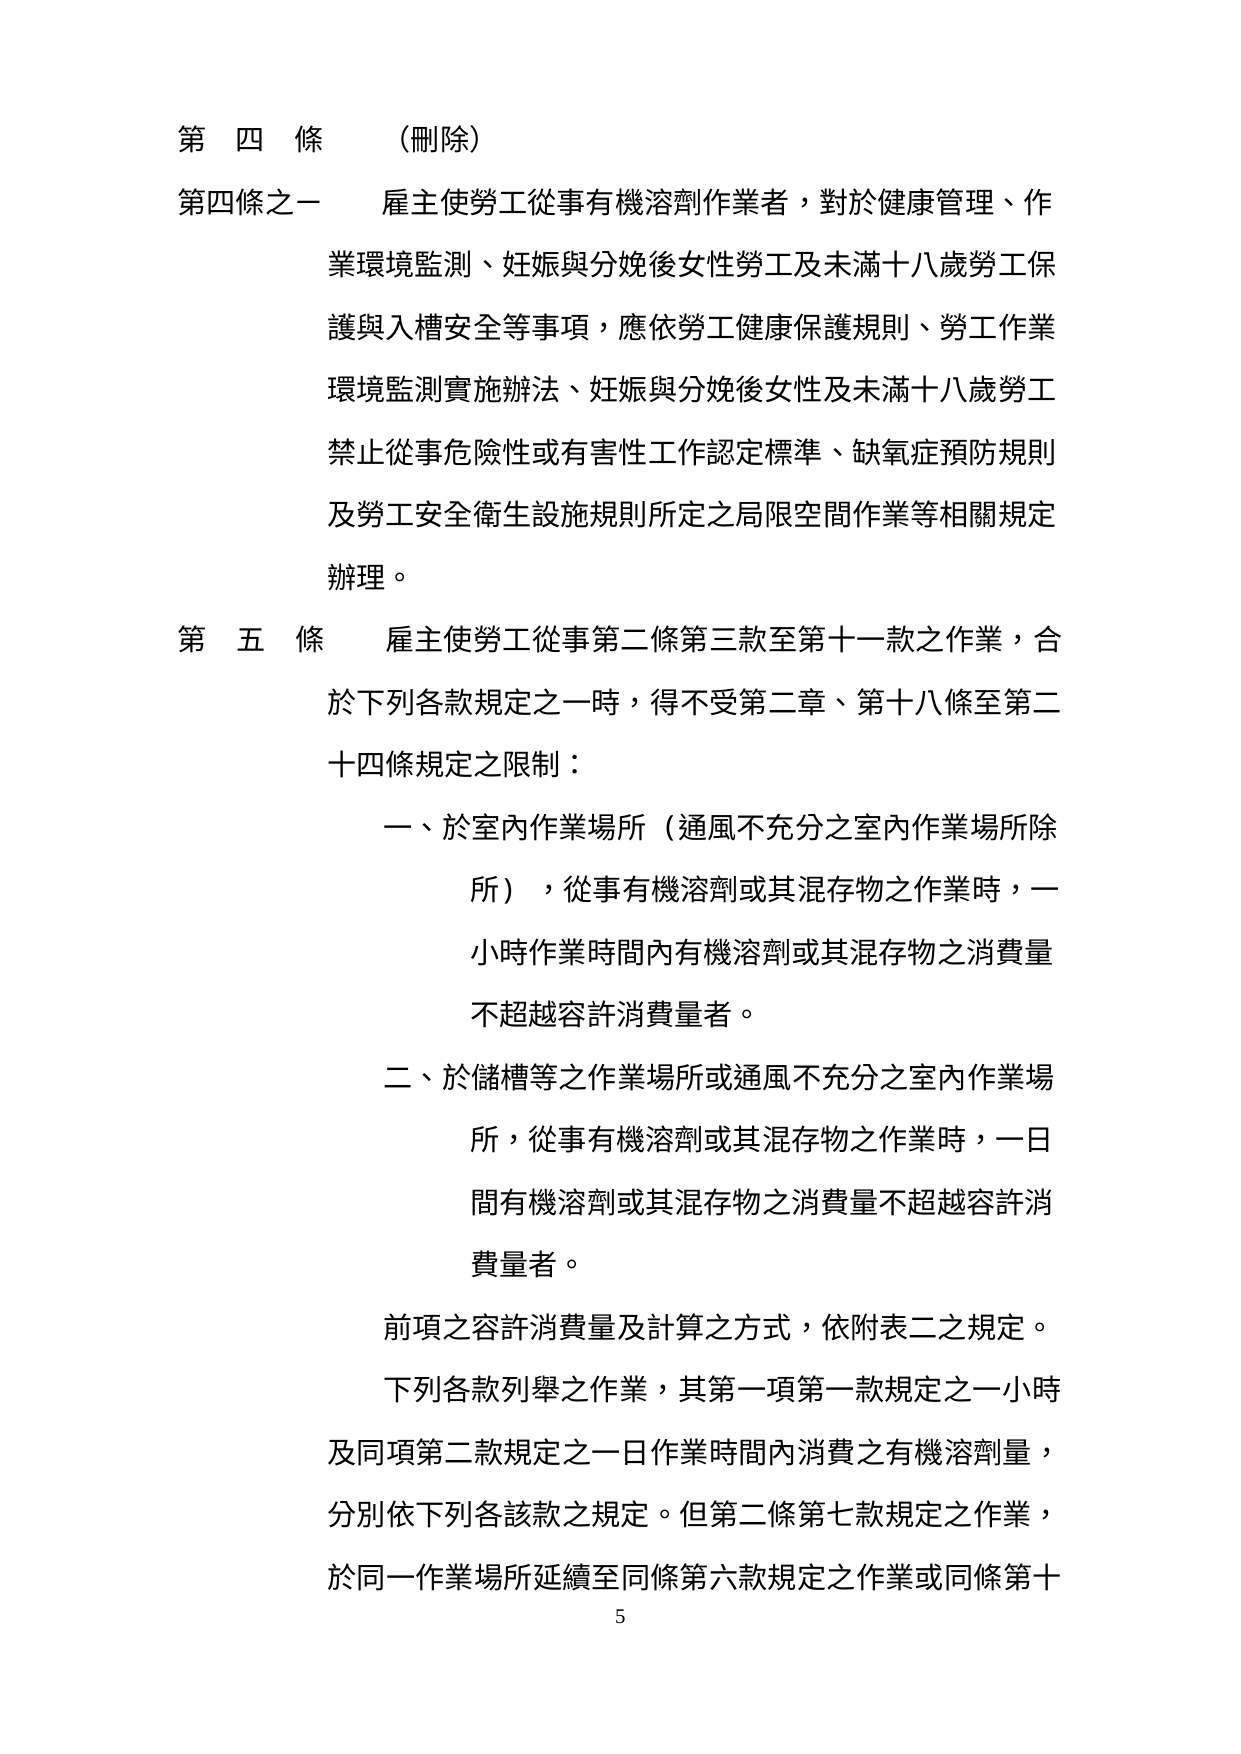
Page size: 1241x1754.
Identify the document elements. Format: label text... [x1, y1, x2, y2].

text 第 四 條 （刪除） [177, 96, 1063, 159]
text 第四條之ㄧ 雇主使勞工從事有機溶劑作業者，對於健康管理、作業環境監測、妊娠與分娩後女性勞工及未滿十八歲勞工保護與入槽安全等事項，應依勞工健康保護規則、勞工作業環境監測實施辦法、妊娠與分娩後女性及未滿十八歲勞工禁止從事危險性或有害性工作認定標準、缺氧症預防規則及勞工安全衛生設施規則所定之局限空間作業等相關規定辦理。 [177, 159, 1063, 596]
text 第 五 條 雇主使勞工從事第二條第三款至第十一款之作業，合於下列各款規定之一時，得不受第二章、第十八條至第二十四條規定之限制： [177, 596, 1063, 784]
text 一、於室內作業場所 (通風不充分之室內作業場所除所) ，從事有機溶劑或其混存物之作業時，一小時作業時間內有機溶劑或其混存物之消費量不超越容許消費量者。 [383, 784, 1063, 1034]
text 前項之容許消費量及計算之方式，依附表二之規定。 [327, 1284, 1063, 1346]
text 下列各款列舉之作業，其第一項第一款規定之一小時及同項第二款規定之一日作業時間內消費之有機溶劑量，分別依下列各該款之規定。但第二條第七款規定之作業，於同一作業場所延續至同條第六款規定之作業或同條第十 [327, 1346, 1063, 1596]
text 二、於儲槽等之作業場所或通風不充分之室內作業場所，從事有機溶劑或其混存物之作業時，一日間有機溶劑或其混存物之消費量不超越容許消費量者。 [383, 1034, 1063, 1284]
